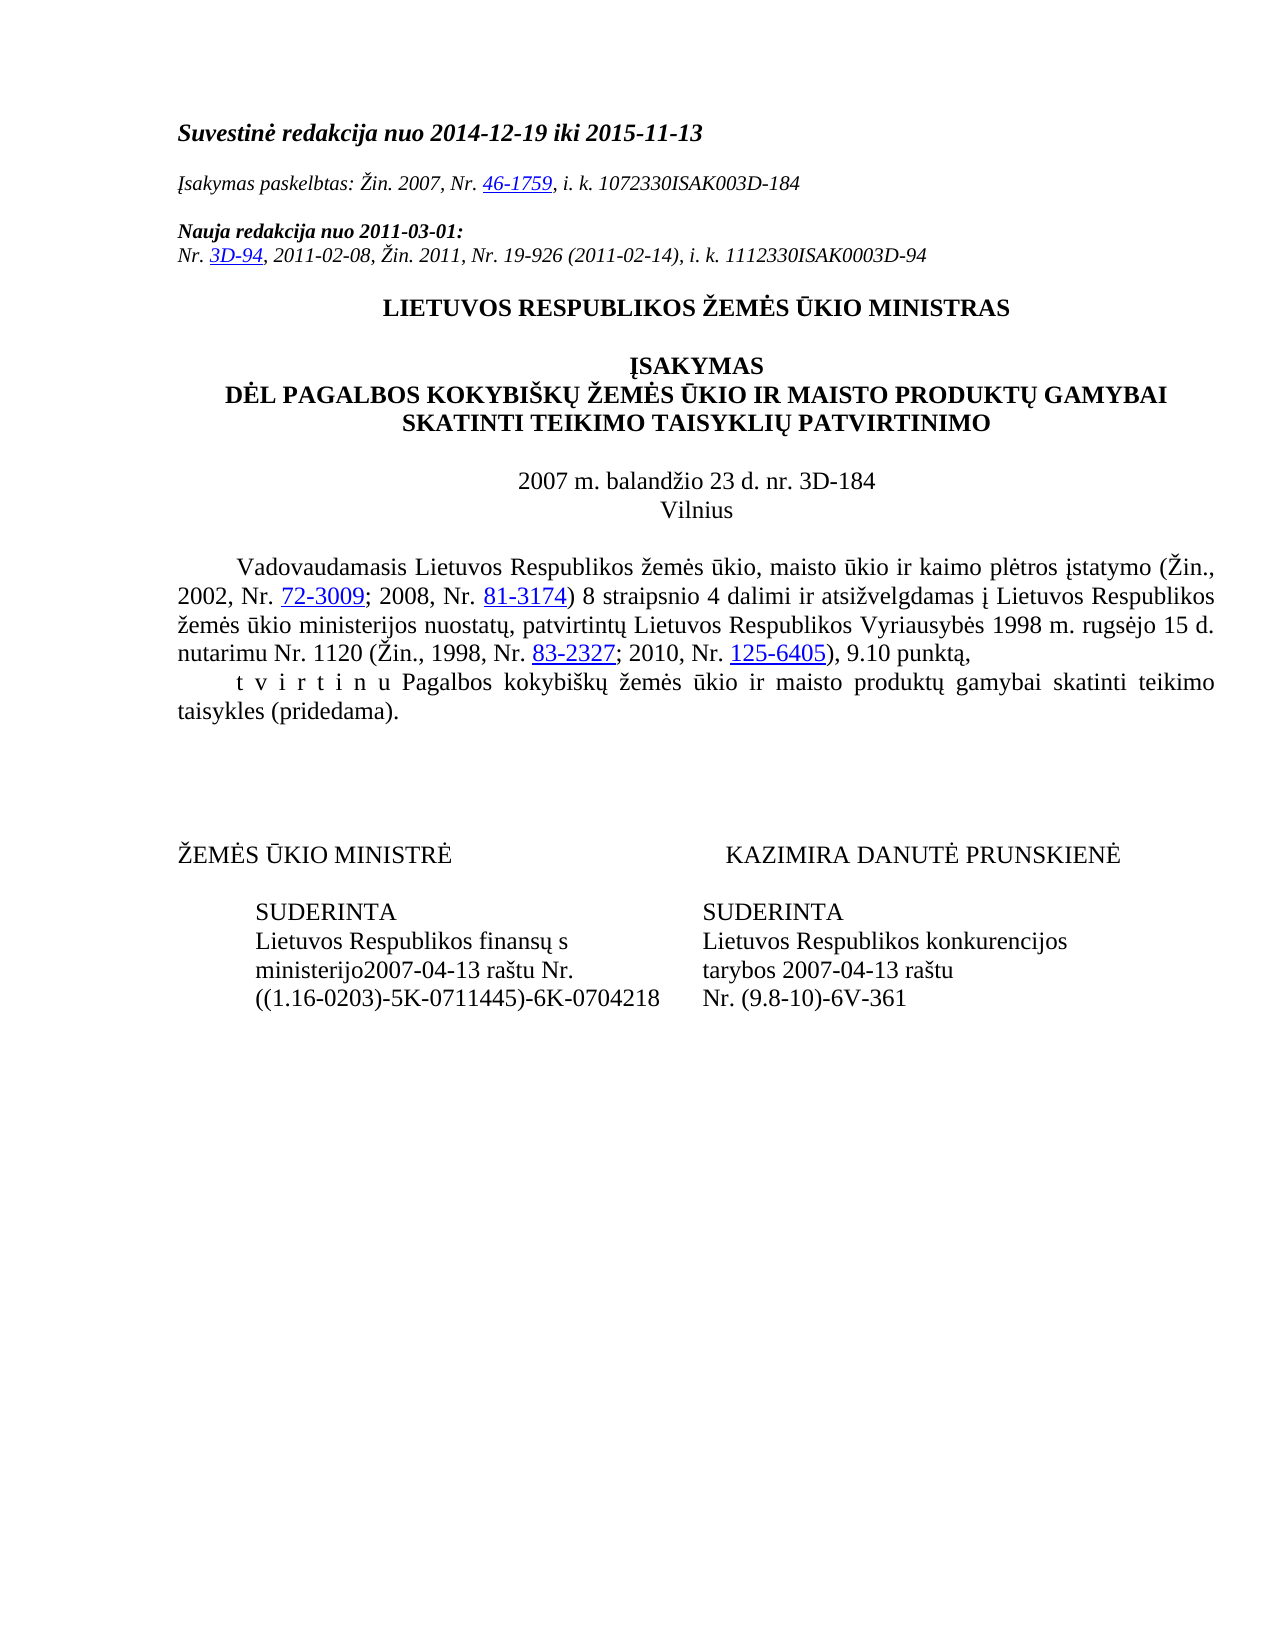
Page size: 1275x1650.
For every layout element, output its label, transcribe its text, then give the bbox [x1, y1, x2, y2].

text LIETUVOS RESPUBLIKOS ŽEMĖS ŪKIO MINISTRAS [177, 293, 1216, 322]
text t v i r t i n u Pagalbos kokybiškų žemės ūkio ir maisto produktų gamybai skatinti teikimo taisykles (pridedama). [177, 667, 1216, 725]
text ministerijo2007-04-13 raštu Nr. tarybos 2007-04-13 raštu [181, 955, 1216, 983]
text DĖL PAGALBOS KOKYBIŠKŲ ŽEMĖS ŪKIO IR MAISTO PRODUKTŲ GAMYBAI SKATINTI TEIKIMO TAISYKLIŲ PATVIRTINIMO [177, 380, 1216, 437]
text ((1.16-0203)-5K-0711445)-6K-0704218 Nr. (9.8-10)-6V-361 [181, 983, 1216, 1012]
text Įsakymas paskelbtas: Žin. 2007, Nr. 46-1759, i. k. 1072330ISAK003D-184 [177, 171, 1216, 195]
text Vadovaudamasis Lietuvos Respublikos žemės ūkio, maisto ūkio ir kaimo plėtros įstatymo (Žin., 2002, Nr. 72-3009; 2008, Nr. 81-3174) 8 straipsnio 4 dalimi ir atsižvelgdamas į Lietuvos Respublikos žemės ūkio ministerijos nuostatų, patvirtintų Lietuvos Respublikos Vyriausybės 1998 m. rugsėjo 15 d. nutarimu Nr. 1120 (Žin., 1998, Nr. 83-2327; 2010, Nr. 125-6405), 9.10 punktą, [177, 552, 1216, 667]
text Lietuvos Respublikos finansų s Lietuvos Respublikos konkurencijos [181, 926, 1216, 955]
text Suvestinė redakcija nuo 2014-12-19 iki 2015-11-13 [177, 118, 1216, 147]
text 2007 m. balandžio 23 d. nr. 3D-184 [177, 466, 1216, 495]
text SUDERINTA SUDERINTA [181, 897, 1216, 926]
text Nr. 3D-94, 2011-02-08, Žin. 2011, Nr. 19-926 (2011-02-14), i. k. 1112330ISAK0003D-94 [177, 243, 1216, 267]
text ĮSAKYMAS [177, 351, 1216, 380]
text Vilnius [177, 495, 1216, 523]
text Nauja redakcija nuo 2011-03-01: [177, 219, 1216, 243]
text ŽEMĖS ŪKIO MINISTRĖ KAZIMIRA DANUTĖ PRUNSKIENĖ [177, 840, 1216, 868]
